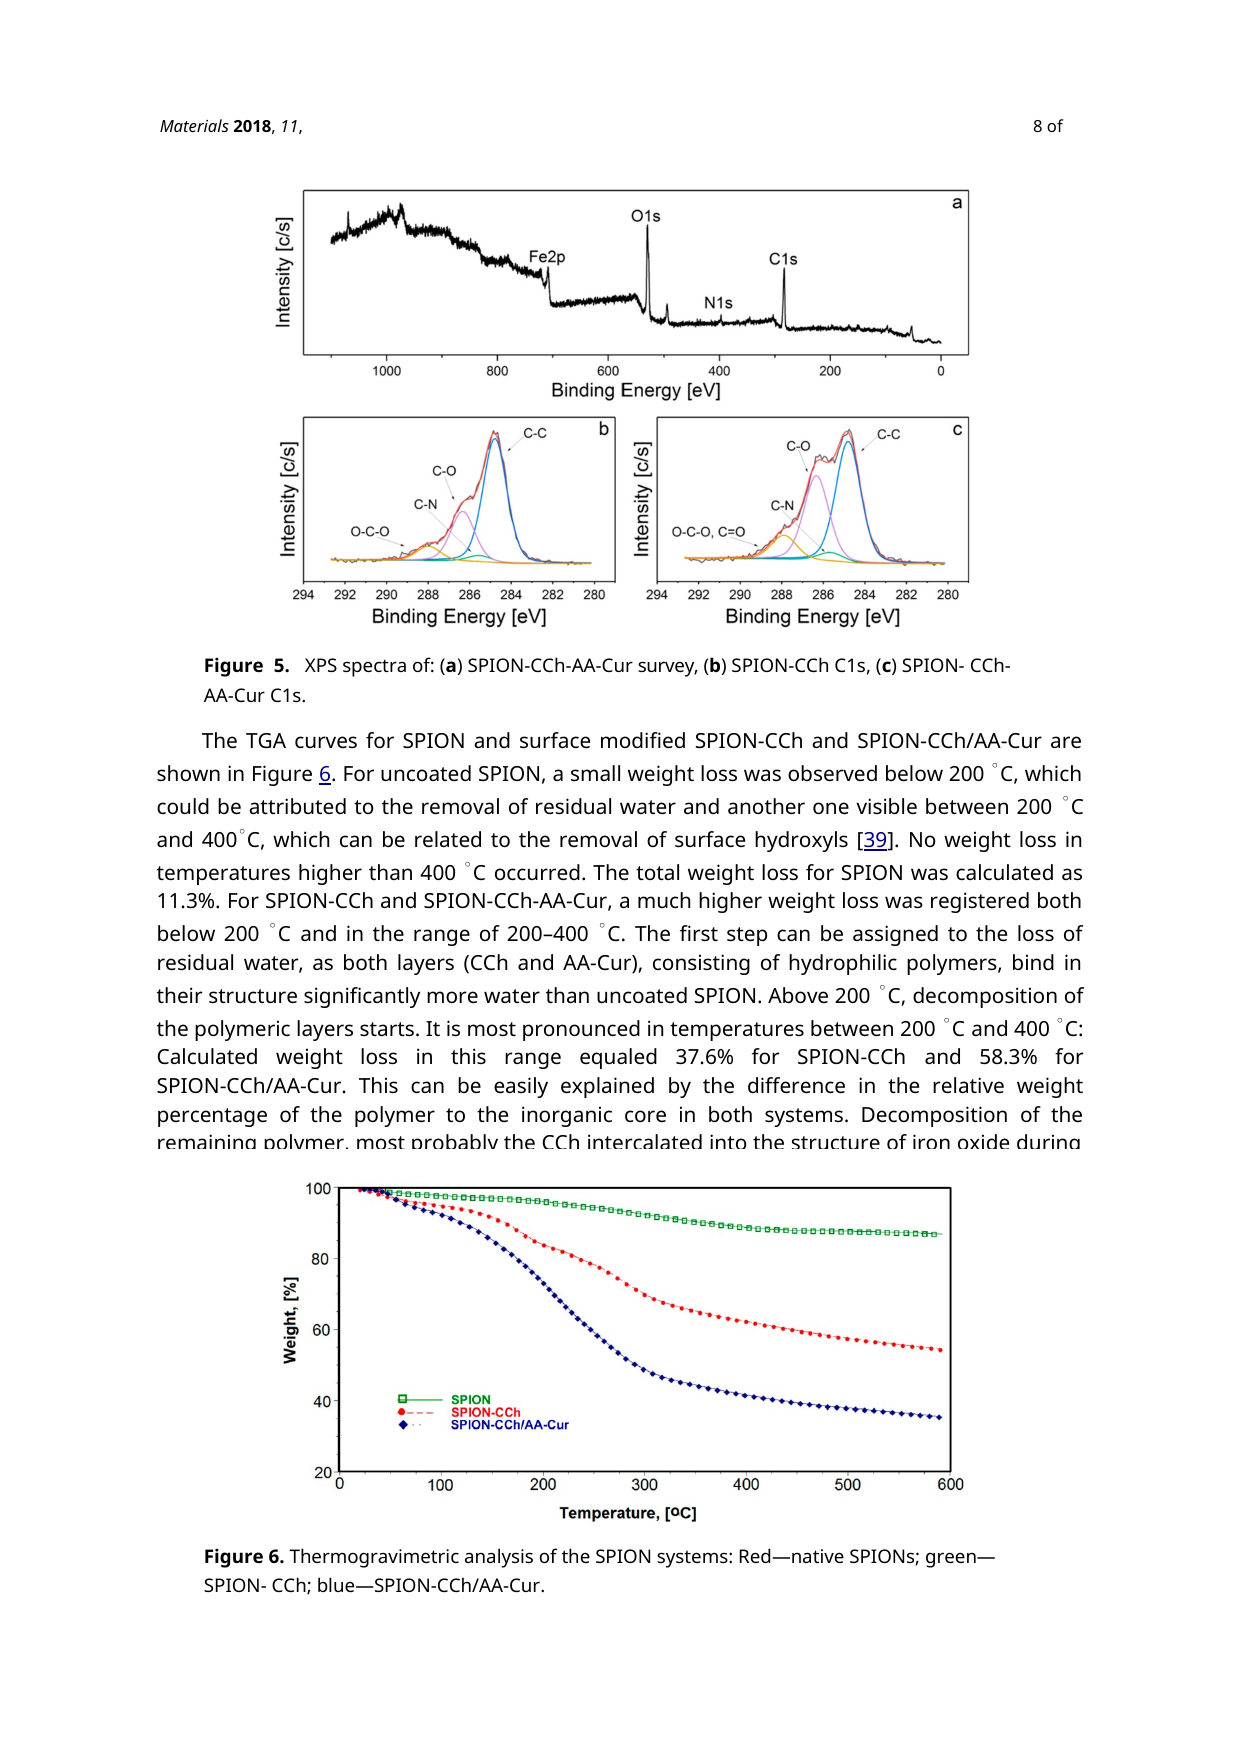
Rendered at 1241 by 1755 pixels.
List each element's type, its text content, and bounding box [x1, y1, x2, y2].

text Figure 5. XPS spectra of: (a) SPION-CCh-AA-Cur survey, (b) SPION-CCh C1s, (c) SPION- CCh-AA-Cur C1s. [204, 653, 1040, 705]
text Materials 2018, 11, 2388 [159, 115, 330, 138]
text 8 of 17 [1033, 115, 1083, 138]
text The TGA curves for SPION and surface modified SPION-CCh and SPION-CCh/AA-Cur are shown in Figure 6. For uncoated SPION, a small weight loss was observed below 200 ◦C, which could be attributed to the removal of residual water and another one visible between 200 ◦C and 400◦C, which can be related to the removal of surface hydroxyls [39]. No weight loss in temperatures higher than 400 ◦C occurred. The total weight loss for SPION was calculated as 11.3%. For SPION-CCh and SPION-CCh-AA-Cur, a much higher weight loss was registered both below 200 ◦C and in the range of 200–400 ◦C. The first step can be assigned to the loss of residual water, as both layers (CCh and AA-Cur), consisting of hydrophilic polymers, bind in their structure significantly more water than uncoated SPION. Above 200 ◦C, decomposition of the polymeric layers starts. It is most pronounced in temperatures between 200 ◦C and 400 ◦C: Calculated weight loss in this range equaled 37.6% for SPION-CCh and 58.3% for SPION-CCh/AA-Cur. This can be easily explained by the difference in the relative weight percentage of the polymer to the inorganic core in both systems. Decomposition of the remaining polymer, most probably the CCh intercalated into the structure of iron oxide during the particles’ formation step, continues up to 600 ◦C. The obtained results confirm the presence of the CCh layer and appropriate bilayer on the surface of SPION-CCh and SPION-CCh/AA-Cur, respectively. [156, 726, 1083, 1148]
text Figure 6. Thermogravimetric analysis of the SPION systems: Red—native SPIONs; green—SPION- CCh; blue—SPION-CCh/AA-Cur. [204, 1543, 1040, 1596]
